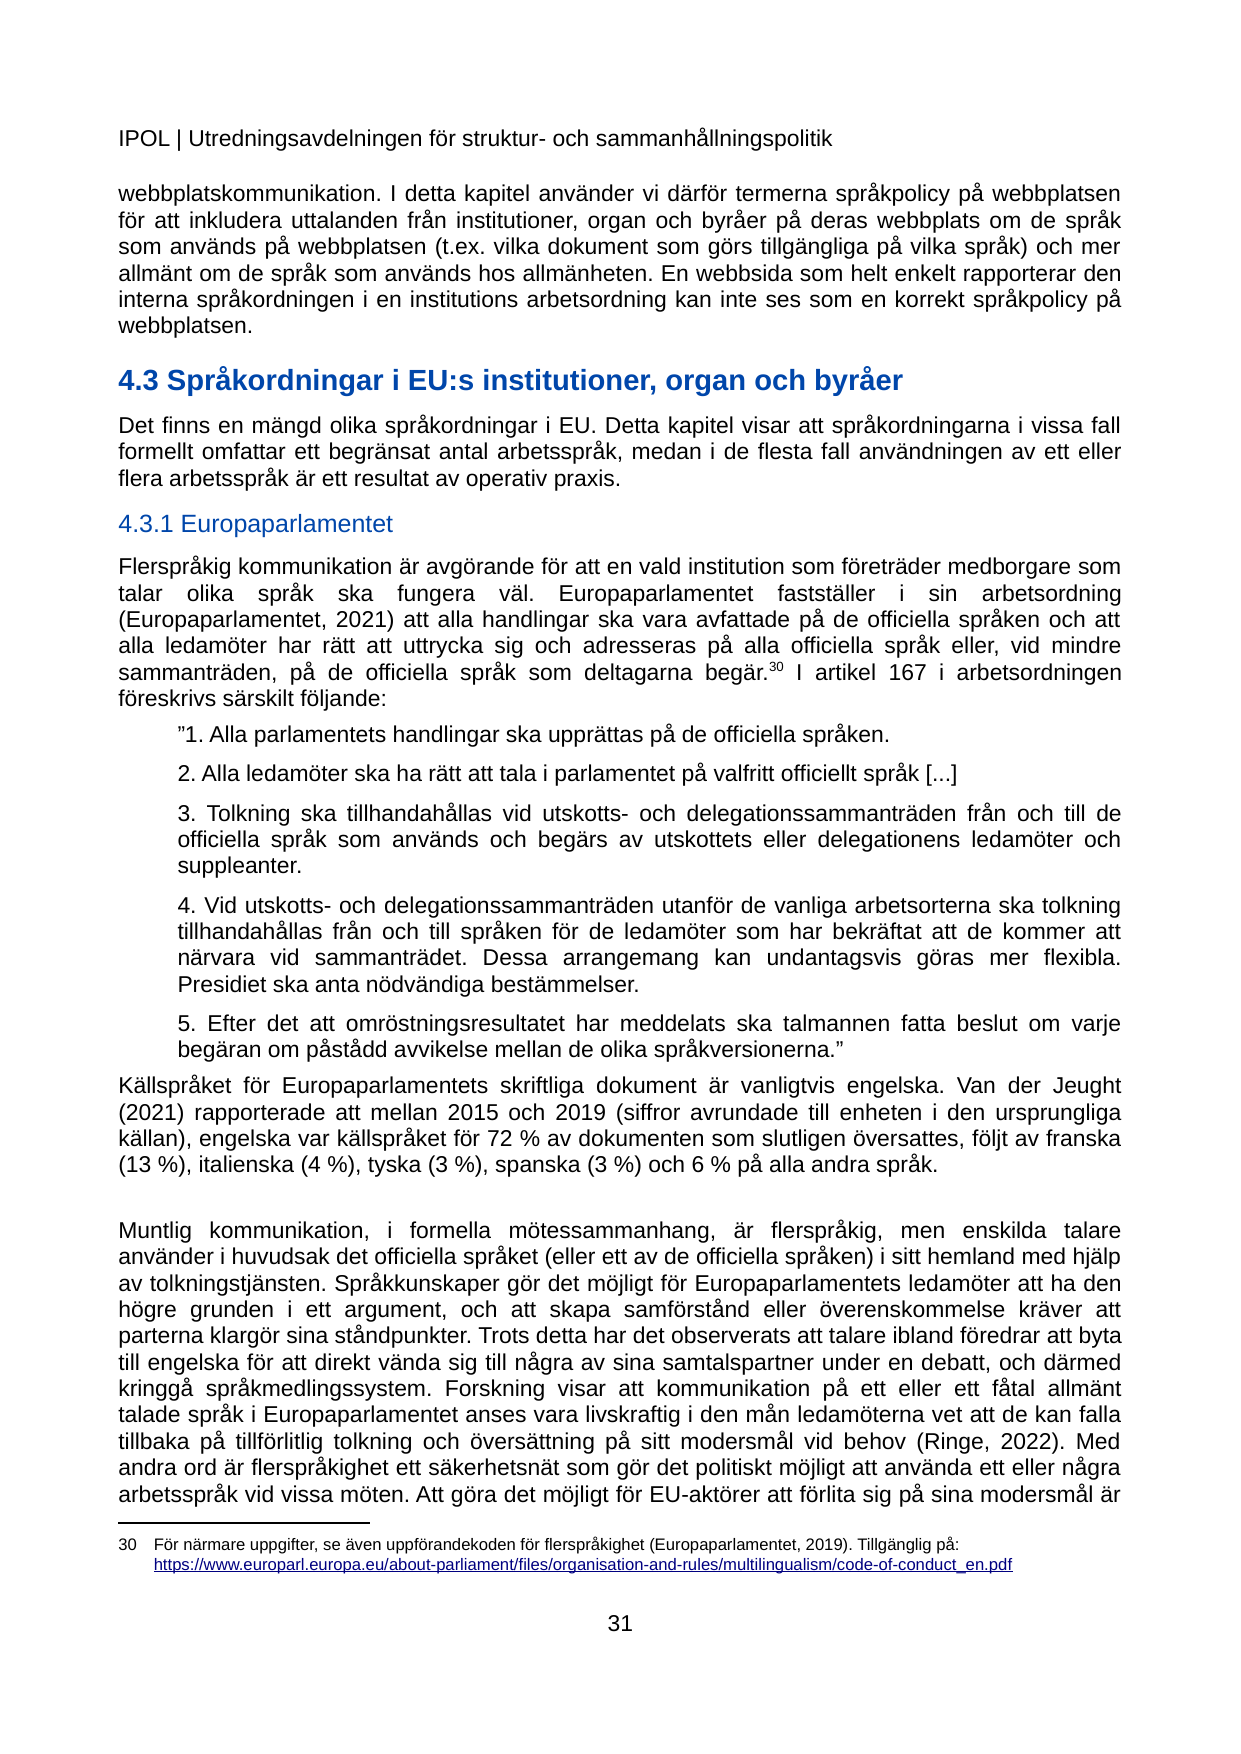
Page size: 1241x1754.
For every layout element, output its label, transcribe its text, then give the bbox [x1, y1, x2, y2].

text För närmare uppgifter, se även uppförandekoden för flerspråkighet (Europaparlamentet, 2019). Tillgänglig på: https://www.europarl.europa.eu/about-parliament/files/organisation-and-rules/multilingualism/code-of-conduct_en.pdf [118, 1535, 1122, 1573]
text Källspråket för Europaparlamentets skriftliga dokument är vanligtvis engelska. Van der Jeught (2021) rapporterade att mellan 2015 och 2019 (siffror avrundade till enheten i den ursprungliga källan), engelska var källspråket för 72 % av dokumenten som slutligen översattes, följt av franska (13 %), italienska (4 %), tyska (3 %), spanska (3 %) och 6 % på alla andra språk. [118, 1072, 1122, 1178]
text webbplatskommunikation. I detta kapitel använder vi därför termerna språkpolicy på webbplatsen för att inkludera uttalanden från institutioner, organ och byråer på deras webbplats om de språk som används på webbplatsen (t.ex. vilka dokument som görs tillgängliga på vilka språk) och mer allmänt om de språk som används hos allmänheten. En webbsida som helt enkelt rapporterar den interna språkordningen i en institutions arbetsordning kan inte ses som en korrekt språkpolicy på webbplatsen. [118, 180, 1122, 338]
text Det finns en mängd olika språkordningar i EU. Detta kapitel visar att språkordningarna i vissa fall formellt omfattar ett begränsat antal arbetsspråk, medan i de flesta fall användningen av ett eller flera arbetsspråk är ett resultat av operativ praxis. [118, 412, 1122, 491]
text 3. Tolkning ska tillhandahållas vid utskotts- och delegationssammanträden från och till de officiella språk som används och begärs av utskottets eller delegationens ledamöter och suppleanter. [177, 799, 1122, 879]
text 5. Efter det att omröstningsresultatet har meddelats ska talmannen fatta beslut om varje begäran om påstådd avvikelse mellan de olika språkversionerna.” [177, 1010, 1122, 1063]
subtitle 4.3 Språkordningar i EU:s institutioner, organ och byråer [118, 363, 1122, 396]
text Flerspråkig kommunikation är avgörande för att en vald institution som företräder medborgare som talar olika språk ska fungera väl. Europaparlamentet fastställer i sin arbetsordning (Europaparlamentet, 2021) att alla handlingar ska vara avfattade på de officiella språken och att alla ledamöter har rätt att uttrycka sig och adresseras på alla officiella språk eller, vid mindre sammanträden, på de officiella språk som deltagarna begär. I artikel 167 i arbetsordningen föreskrivs särskilt följande: [118, 553, 1122, 711]
text ”1. Alla parlamentets handlingar ska upprättas på de officiella språken. [177, 721, 1122, 747]
text Muntlig kommunikation, i formella mötessammanhang, är flerspråkig, men enskilda talare använder i huvudsak det officiella språket (eller ett av de officiella språken) i sitt hemland med hjälp av tolkningstjänsten. Språkkunskaper gör det möjligt för Europaparlamentets ledamöter att ha den högre grunden i ett argument, och att skapa samförstånd eller överenskommelse kräver att parterna klargör sina ståndpunkter. Trots detta har det observerats att talare ibland föredrar att byta till engelska för att direkt vända sig till några av sina samtalspartner under en debatt, och därmed kringgå språkmedlingssystem. Forskning visar att kommunikation på ett eller ett fåtal allmänt talade språk i Europaparlamentet anses vara livskraftig i den mån ledamöterna vet att de kan falla tillbaka på tillförlitlig tolkning och översättning på sitt modersmål vid behov (Ringe, 2022). Med andra ord är flerspråkighet ett säkerhetsnät som gör det politiskt möjligt att använda ett eller några arbetsspråk vid vissa möten. Att göra det möjligt för EU-aktörer att förlita sig på sina modersmål är [118, 1217, 1122, 1507]
text 2. Alla ledamöter ska ha rätt att tala i parlamentet på valfritt officiellt språk [...] [177, 760, 1122, 787]
subtitle 4.3.1 Europaparlamentet [118, 509, 1122, 537]
text 4. Vid utskotts- och delegationssammanträden utanför de vanliga arbetsorterna ska tolkning tillhandahållas från och till språken för de ledamöter som har bekräftat att de kommer att närvara vid sammanträdet. Dessa arrangemang kan undantagsvis göras mer flexibla. Presidiet ska anta nödvändiga bestämmelser. [177, 892, 1122, 997]
